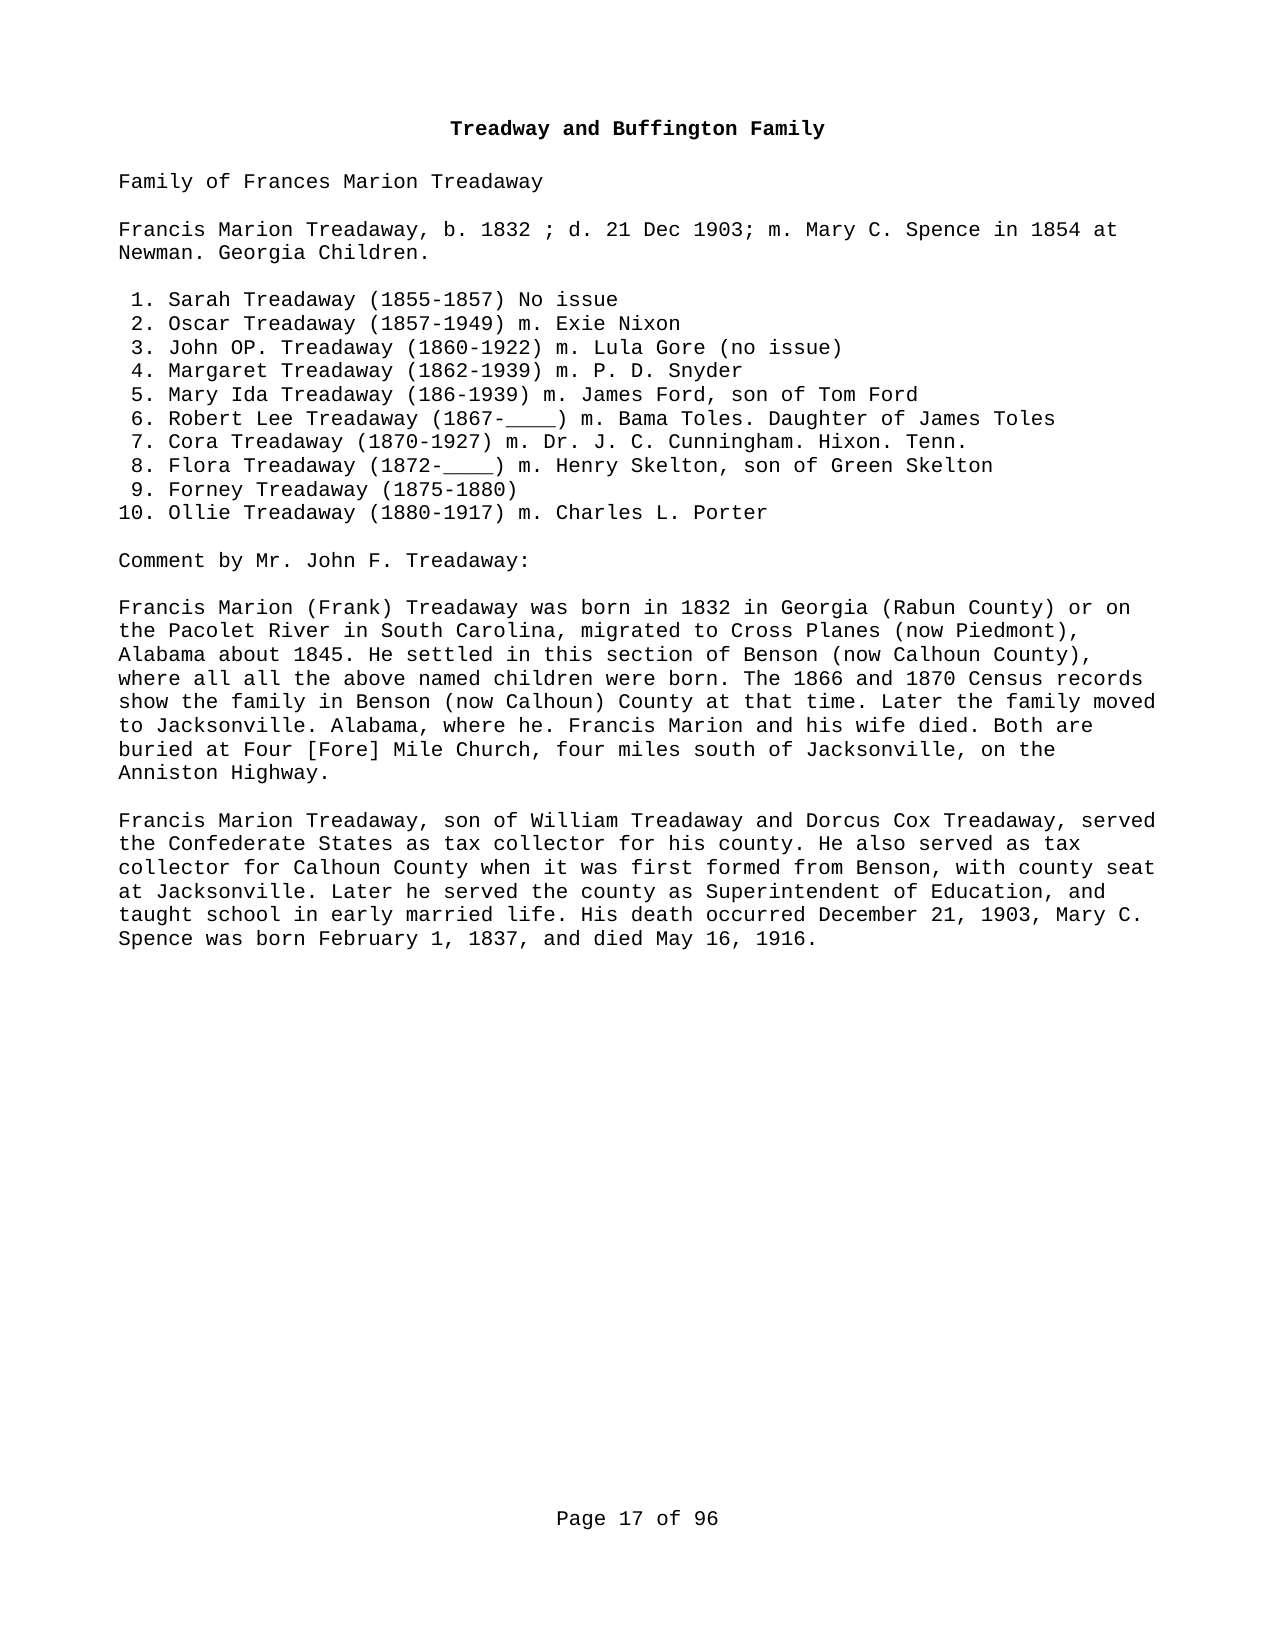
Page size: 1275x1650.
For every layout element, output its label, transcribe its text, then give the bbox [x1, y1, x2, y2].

text Family of Frances Marion Treadaway [118, 171, 1157, 195]
text 8. Flora Treadaway (1872-____) m. Henry Skelton, son of Green Skelton [118, 455, 1157, 479]
text 9. Forney Treadaway (1875-1880) [118, 479, 1157, 502]
text 5. Mary Ida Treadaway (186-1939) m. James Ford, son of Tom Ford [118, 384, 1157, 408]
text 6. Robert Lee Treadaway (1867-____) m. Bama Toles. Daughter of James Toles [118, 408, 1157, 431]
text 2. Oscar Treadaway (1857-1949) m. Exie Nixon [118, 313, 1157, 337]
text 3. John OP. Treadaway (1860-1922) m. Lula Gore (no issue) [118, 337, 1157, 360]
text Francis Marion Treadaway, b. 1832 ; d. 21 Dec 1903; m. Mary C. Spence in 1854 at Newman. Georgia Children. [118, 218, 1157, 266]
text 1. Sarah Treadaway (1855-1857) No issue [118, 289, 1157, 313]
text 7. Cora Treadaway (1870-1927) m. Dr. J. C. Cunningham. Hixon. Tenn. [118, 431, 1157, 455]
text 10. Ollie Treadaway (1880-1917) m. Charles L. Porter [118, 502, 1157, 526]
text 4. Margaret Treadaway (1862-1939) m. P. D. Snyder [118, 360, 1157, 384]
text Francis Marion Treadaway, son of William Treadaway and Dorcus Cox Treadaway, served the Confederate States as tax collector for his county. He also served as tax collector for Calhoun County when it was first formed from Benson, with county seat at Jacksonville. Later he served the county as Superintendent of Education, and taught school in early married life. His death occurred December 21, 1903, Mary C. Spence was born February 1, 1837, and died May 16, 1916. [118, 810, 1157, 952]
text Francis Marion (Frank) Treadaway was born in 1832 in Georgia (Rabun County) or on the Pacolet River in South Carolina, migrated to Cross Planes (now Piedmont), Alabama about 1845. He settled in this section of Benson (now Calhoun County), where all all the above named children were born. The 1866 and 1870 Census records show the family in Benson (now Calhoun) County at that time. Later the family moved to Jacksonville. Alabama, where he. Francis Marion and his wife died. Both are buried at Four [Fore] Mile Church, four miles south of Jacksonville, on the Anniston Highway. [118, 597, 1157, 786]
text Comment by Mr. John F. Treadaway: [118, 549, 1157, 573]
